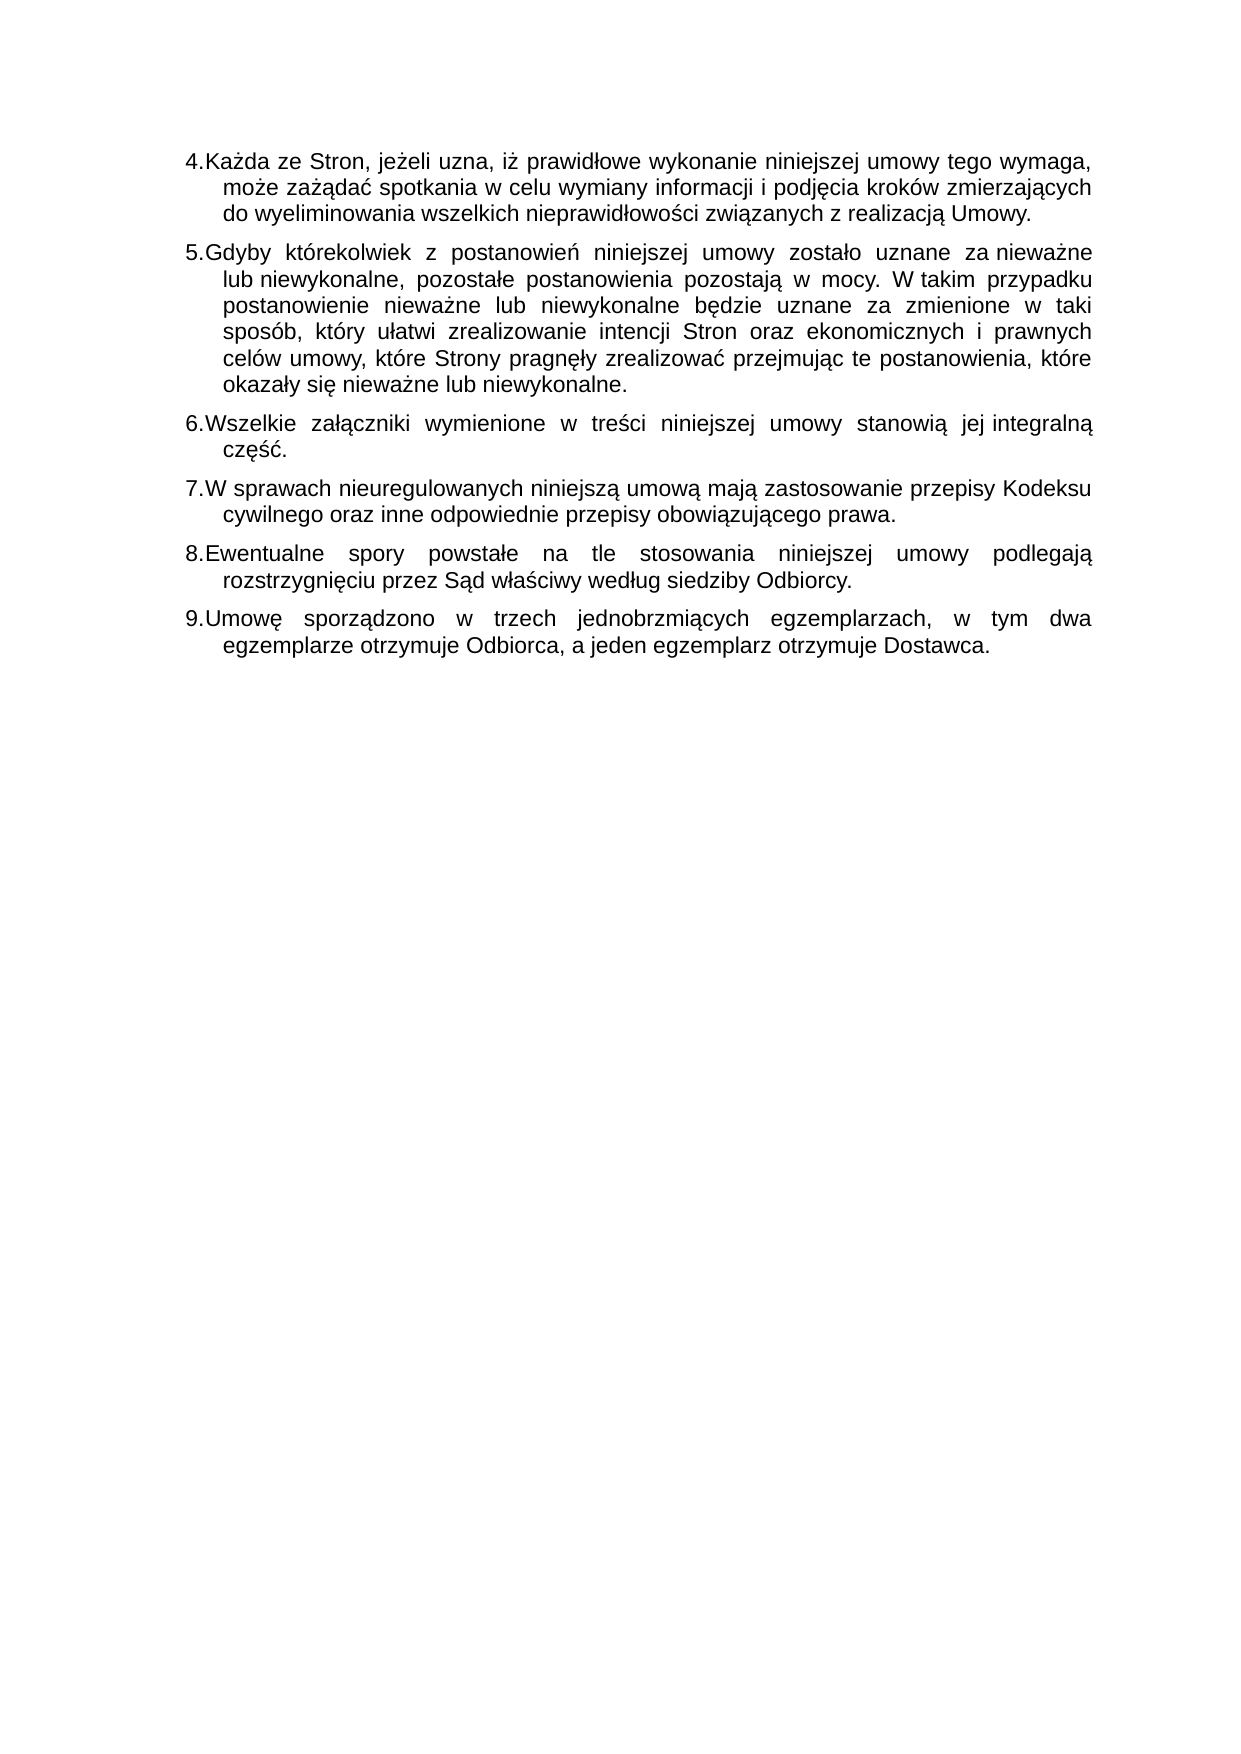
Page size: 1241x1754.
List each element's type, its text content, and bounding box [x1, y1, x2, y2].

list Umowę sporządzono w trzech jednobrzmiących egzemplarzach, w tym dwa egzemplarze otrzymuje Odbiorca, a jeden egzemplarz otrzymuje Dostawca. [185, 605, 1092, 658]
list Ewentualne spory powstałe na tle stosowania niniejszej umowy podlegają rozstrzygnięciu przez Sąd właściwy według siedziby Odbiorcy. [185, 540, 1092, 593]
list Każda ze Stron, jeżeli uzna, iż prawidłowe wykonanie niniejszej umowy tego wymaga, może zażądać spotkania w celu wymiany informacji i podjęcia kroków zmierzających do wyeliminowania wszelkich nieprawidłowości związanych z realizacją Umowy. [185, 148, 1092, 227]
list W sprawach nieuregulowanych niniejszą umową mają zastosowanie przepisy Kodeksu cywilnego oraz inne odpowiednie przepisy obowiązującego prawa. [185, 475, 1092, 528]
list Wszelkie załączniki wymienione w treści niniejszej umowy stanowią jej integralną część. [185, 410, 1092, 462]
list Gdyby którekolwiek z postanowień niniejszej umowy zostało uznane za nieważne lub niewykonalne, pozostałe postanowienia pozostają w mocy. W takim przypadku postanowienie nieważne lub niewykonalne będzie uznane za zmienione w taki sposób, który ułatwi zrealizowanie intencji Stron oraz ekonomicznych i prawnych celów umowy, które Strony pragnęły zrealizować przejmując te postanowienia, które okazały się nieważne lub niewykonalne. [185, 239, 1092, 397]
